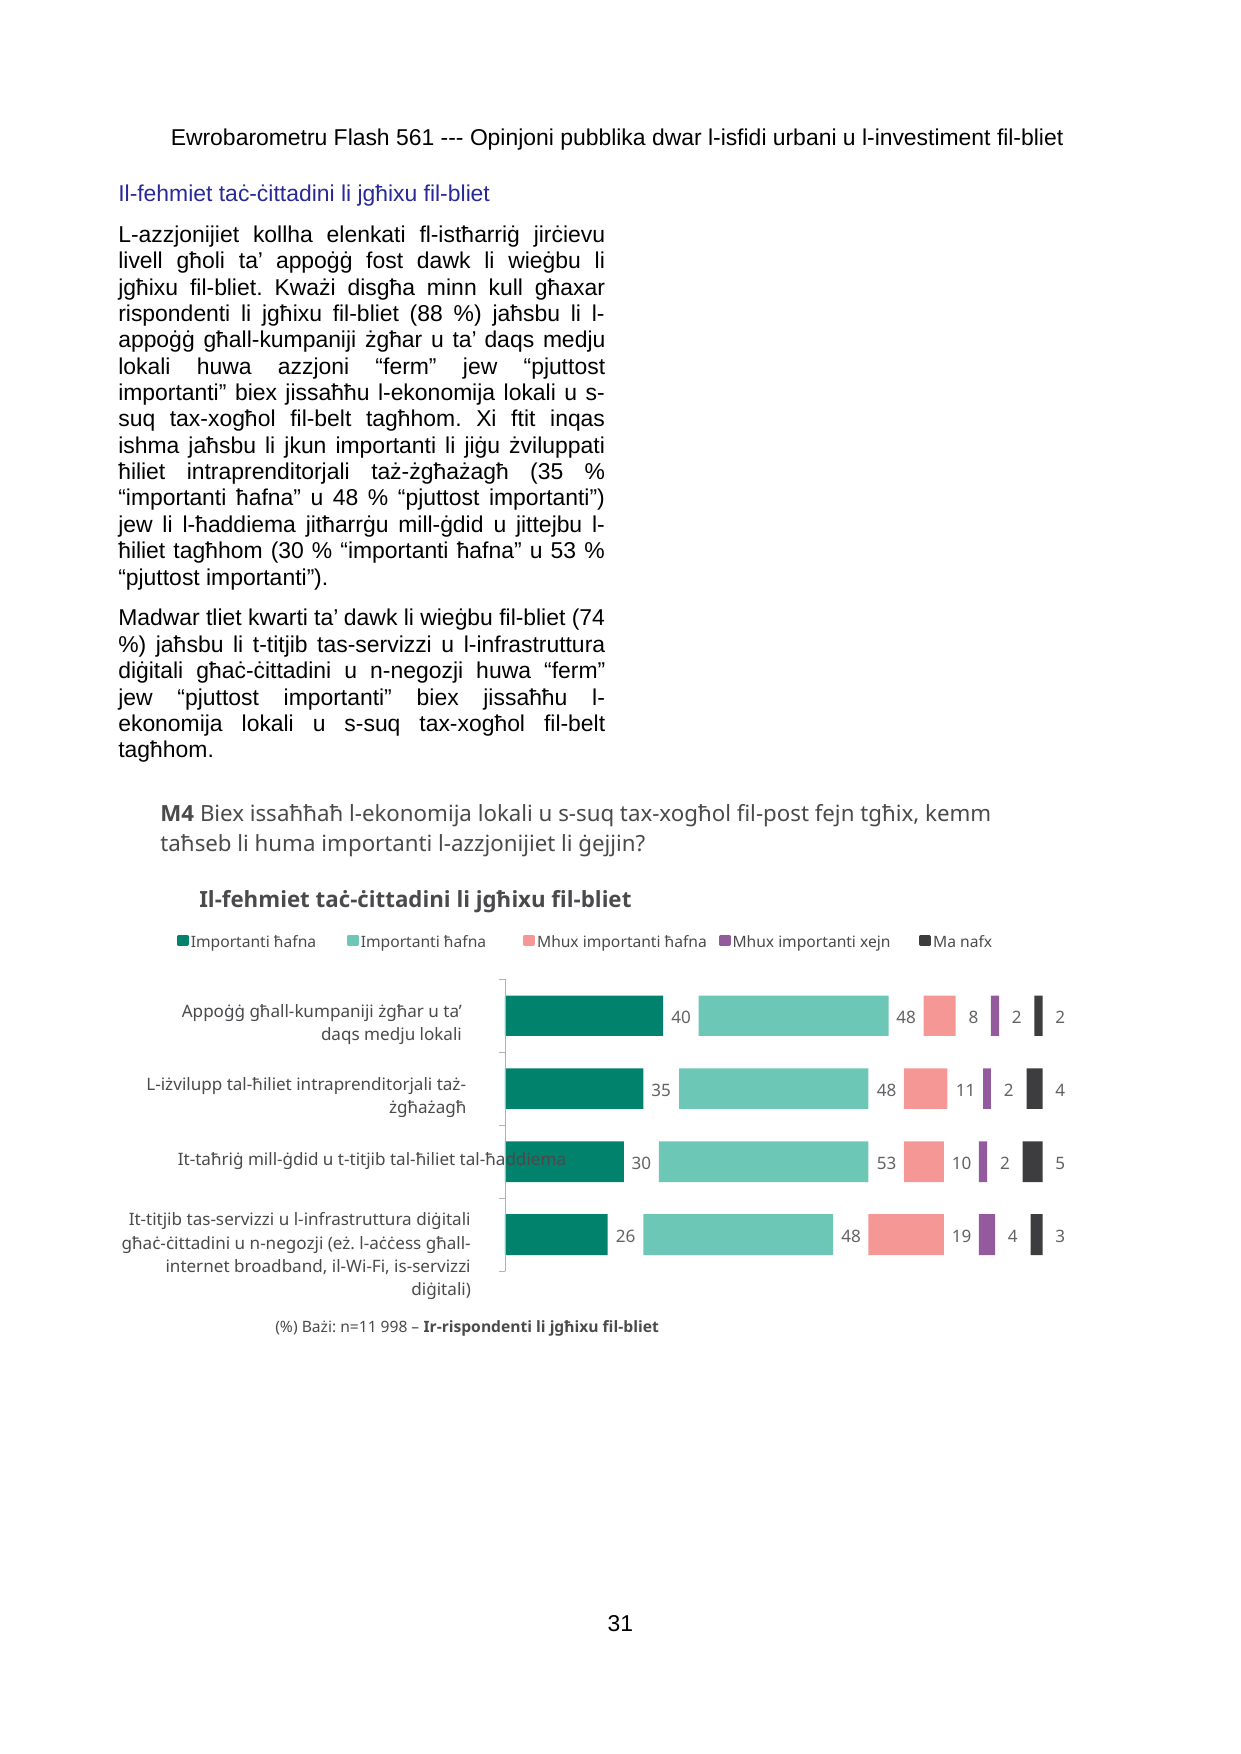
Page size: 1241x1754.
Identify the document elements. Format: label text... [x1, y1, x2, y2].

text L-azzjonijiet kollha elenkati fl-istħarriġ jirċievu livell għoli ta’ appoġġ fost dawk li wieġbu li jgħixu fil-bliet. Kważi disgħa minn kull għaxar rispondenti li jgħixu fil-bliet (88 %) jaħsbu li l-appoġġ għall-kumpaniji żgħar u ta’ daqs medju lokali huwa azzjoni “ferm” jew “pjuttost importanti” biex jissaħħu l-ekonomija lokali u s-suq tax-xogħol fil-belt tagħhom. Xi ftit inqas ishma jaħsbu li jkun importanti li jiġu żviluppati ħiliet intraprenditorjali taż-żgħażagħ (35 % “importanti ħafna” u 48 % “pjuttost importanti”) jew li l-ħaddiema jitħarrġu mill-ġdid u jittejbu l-ħiliet tagħhom (30 % “importanti ħafna” u 53 % “pjuttost importanti”). [118, 221, 605, 590]
text Il-fehmiet taċ-ċittadini li jgħixu fil-bliet [118, 180, 605, 206]
text Madwar tliet kwarti ta’ dawk li wieġbu fil-bliet (74 %) jaħsbu li t-titjib tas-servizzi u l-infrastruttura diġitali għaċ-ċittadini u n-negozji huwa “ferm” jew “pjuttost importanti” biex jissaħħu l-ekonomija lokali u s-suq tax-xogħol fil-belt tagħhom. [118, 604, 605, 762]
